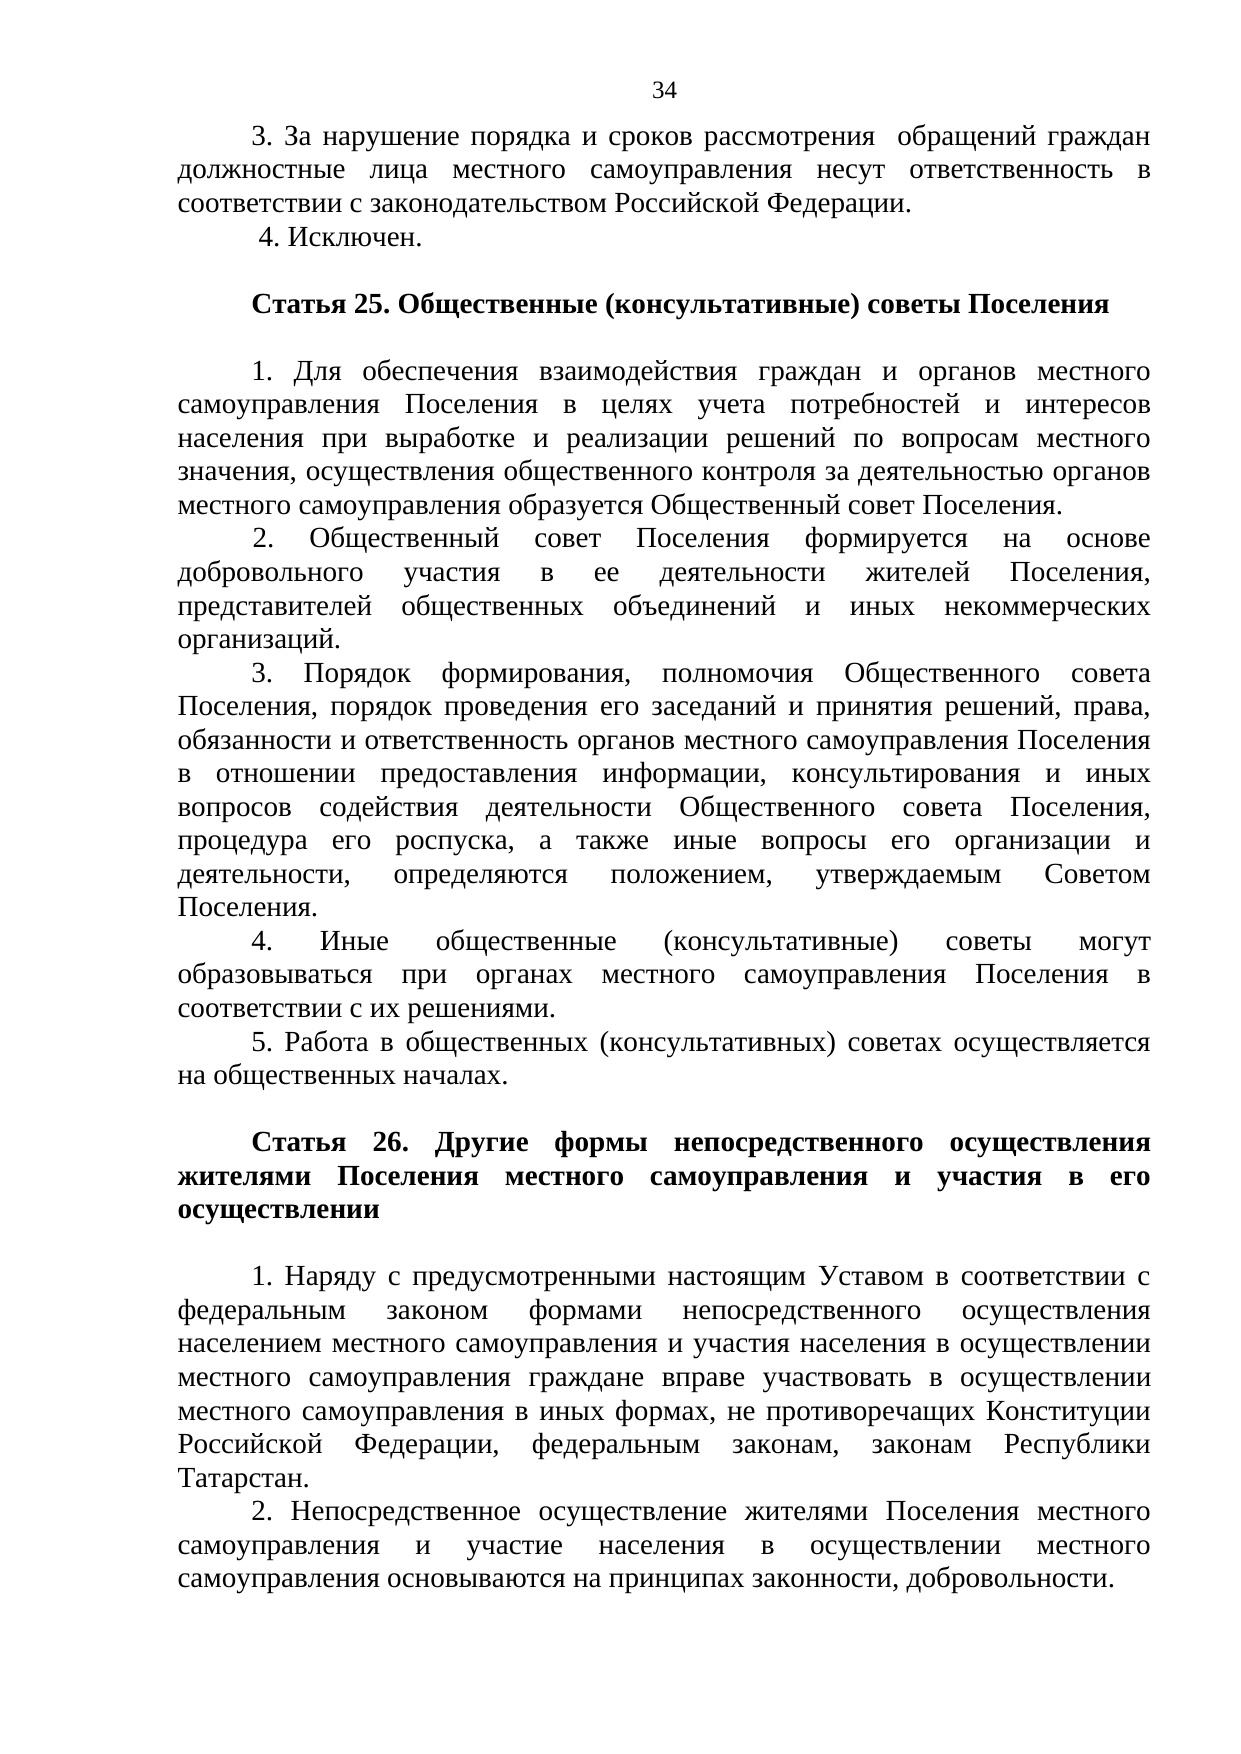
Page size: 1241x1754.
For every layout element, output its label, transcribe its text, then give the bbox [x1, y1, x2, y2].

text 1. Наряду с предусмотренными настоящим Уставом в соответствии с федеральным законом формами непосредственного осуществления населением местного самоуправления и участия населения в осуществлении местного самоуправления граждане вправе участвовать в осуществлении местного самоуправления в иных формах, не противоречащих Конституции Российской Федерации, федеральным законам, законам Республики Татарстан. [177, 1258, 1152, 1493]
text 5. Работа в общественных (консультативных) советах осуществляется на общественных началах. [177, 1024, 1152, 1091]
text 1. Для обеспечения взаимодействия граждан и органов местного самоуправления Поселения в целях учета потребностей и интересов населения при выработке и реализации решений по вопросам местного значения, осуществления общественного контроля за деятельностью органов местного самоуправления образуется Общественный совет Поселения. [177, 353, 1152, 521]
text 2. Непосредственное осуществление жителями Поселения местного самоуправления и участие населения в осуществлении местного самоуправления основываются на принципах законности, добровольности. [177, 1493, 1152, 1594]
text 2. Общественный совет Поселения формируется на основе добровольного участия в ее деятельности жителей Поселения, представителей общественных объединений и иных некоммерческих организаций. [177, 521, 1152, 655]
text 3. За нарушение порядка и сроков рассмотрения обращений граждан должностные лица местного самоуправления несут ответственность в соответствии с законодательством Российской Федерации. [177, 118, 1152, 219]
text 3. Порядок формирования, полномочия Общественного совета Поселения, порядок проведения его заседаний и принятия решений, права, обязанности и ответственность органов местного самоуправления Поселения в отношении предоставления информации, консультирования и иных вопросов содействия деятельности Общественного совета Поселения, процедура его роспуска, а также иные вопросы его организации и деятельности, определяются положением, утверждаемым Советом Поселения. [177, 655, 1152, 923]
text 4. Иные общественные (консультативные) советы могут образовываться при органах местного самоуправления Поселения в соответствии с их решениями. [177, 923, 1152, 1024]
text Статья 25. Общественные (консультативные) советы Поселения [177, 286, 1152, 319]
text Статья 26. Другие формы непосредственного осуществления жителями Поселения местного самоуправления и участия в его осуществлении [177, 1124, 1152, 1225]
text 4. Исключен. [177, 219, 1152, 252]
